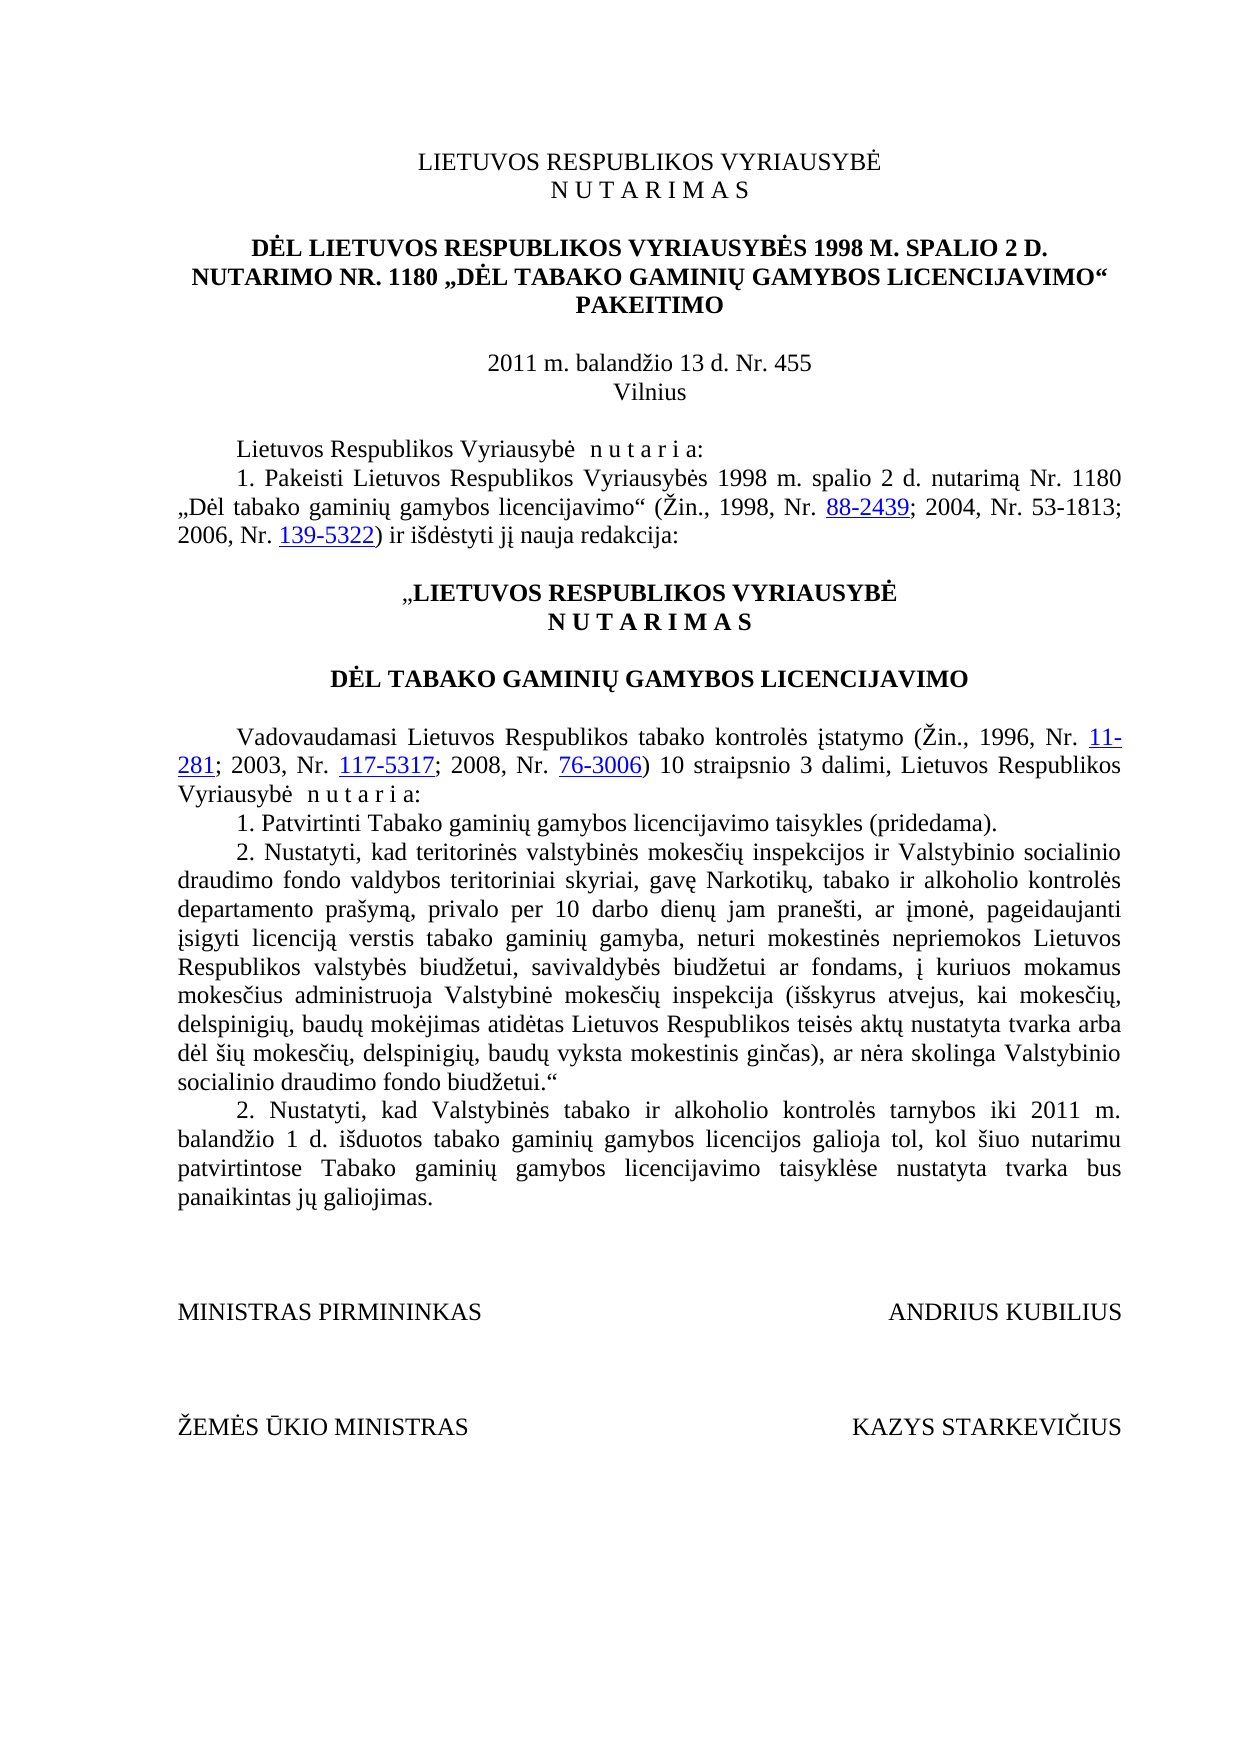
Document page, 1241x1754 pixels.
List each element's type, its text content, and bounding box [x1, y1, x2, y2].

text 1. Patvirtinti Tabako gaminių gamybos licencijavimo taisykles (pridedama). [177, 808, 1122, 837]
text 2. Nustatyti, kad teritorinės valstybinės mokesčių inspekcijos ir Valstybinio socialinio draudimo fondo valdybos teritoriniai skyriai, gavę Narkotikų, tabako ir alkoholio kontrolės departamento prašymą, privalo per 10 darbo dienų jam pranešti, ar įmonė, pageidaujanti įsigyti licenciją verstis tabako gaminių gamyba, neturi mokestinės nepriemokos Lietuvos Respublikos valstybės biudžetui, savivaldybės biudžetui ar fondams, į kuriuos mokamus mokesčius administruoja Valstybinė mokesčių inspekcija (išskyrus atvejus, kai mokesčių, delspinigių, baudų mokėjimas atidėtas Lietuvos Respublikos teisės aktų nustatyta tvarka arba dėl šių mokesčių, delspinigių, baudų vyksta mokestinis ginčas), ar nėra skolinga Valstybinio socialinio draudimo fondo biudžetui.“ [177, 837, 1122, 1096]
text NUTARIMAS [177, 176, 1122, 204]
text 1. Pakeisti Lietuvos Respublikos Vyriausybės 1998 m. spalio 2 d. nutarimą Nr. 1180 „Dėl tabako gaminių gamybos licencijavimo“ (Žin., 1998, Nr. 88-2439; 2004, Nr. 53-1813; 2006, Nr. 139-5322) ir išdėstyti jį nauja redakcija: [177, 463, 1122, 549]
text Lietuvos Respublikos Vyriausybė [177, 147, 1122, 176]
text 2. Nustatyti, kad Valstybinės tabako ir alkoholio kontrolės tarnybos iki 2011 m. balandžio 1 d. išduotos tabako gaminių gamybos licencijos galioja tol, kol šiuo nutarimu patvirtintose Tabako gaminių gamybos licencijavimo taisyklėse nustatyta tvarka bus panaikintas jų galiojimas. [177, 1096, 1122, 1211]
text DĖL TABAKO GAMINIŲ GAMYBOS LICENCIJAVIMO [177, 664, 1122, 693]
text Vadovaudamasi Lietuvos Respublikos tabako kontrolės įstatymo (Žin., 1996, Nr. 11-281; 2003, Nr. 117-5317; 2008, Nr. 76-3006) 10 straipsnio 3 dalimi, Lietuvos Respublikos Vyriausybė nutaria: [177, 722, 1122, 808]
text ŽEMĖS ŪKIO MINISTRAS KAZYS STARKEVIČIUS [177, 1412, 1122, 1441]
text NUTARIMAS [177, 607, 1122, 636]
text „LIETUVOS RESPUBLIKOS VYRIAUSYBĖ [177, 578, 1122, 607]
text Lietuvos Respublikos Vyriausybė nutaria: [177, 434, 1122, 463]
text MINISTRAS PIRMININKAS ANDRIUS KUBILIUS [177, 1297, 1122, 1326]
text Vilnius [177, 377, 1122, 406]
text DĖL LIETUVOS RESPUBLIKOS VYRIAUSYBĖS 1998 M. SPALIO 2 D. NUTARIMO NR. 1180 „DĖL TABAKO GAMINIŲ GAMYBOS LICENCIJAVIMO“ PAKEITIMO [177, 233, 1122, 319]
text 2011 m. balandžio 13 d. Nr. 455 [177, 348, 1122, 377]
